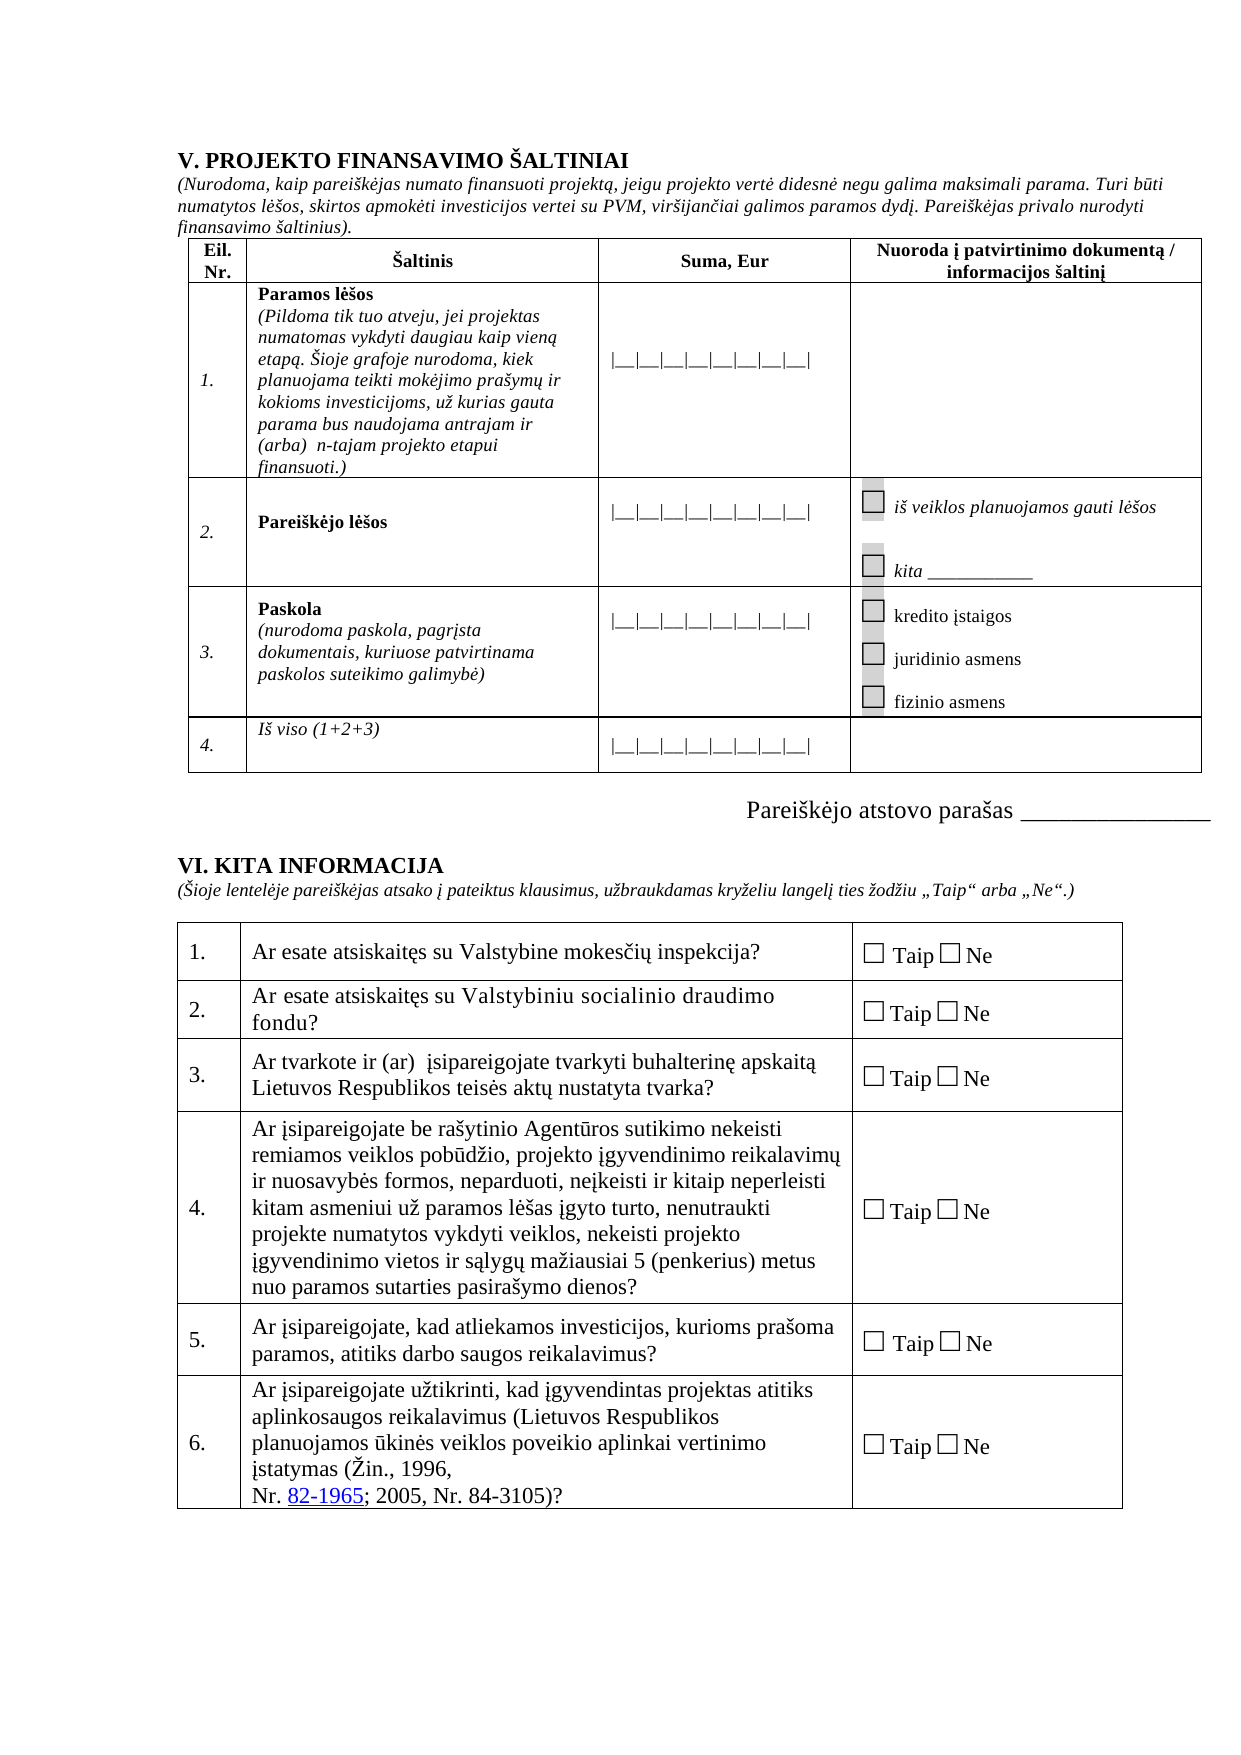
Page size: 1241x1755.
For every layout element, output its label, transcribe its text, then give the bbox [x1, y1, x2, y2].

text Pareiškėjo atstovo parašas _______________ [177, 795, 1211, 823]
table_cell Ar įsipareigojate be rašytinio Agentūros sutikimo nekeisti remiamos veiklos pobūdžio, projekto įgyvendinimo reikalavimų ir nuosavybės formos, neparduoti, neįkeisti ir kitaip neperleisti kitam asmeniui už paramos lėšas įgyto turto, nenutraukti projekte numatytos vykdyti veiklos, nekeisti projekto įgyvendinimo vietos ir sąlygų mažiausiai 5 (penkerius) metus nuo paramos sutarties pasirašymo dienos? [241, 1112, 852, 1303]
text (Šioje lentelėje pareiškėjas atsako į pateiktus klausimus, užbraukdamas kryželiu langelį ties žodžiu „Taip“ arba „Ne“.) [177, 879, 1211, 900]
text VI. KITA INFORMACIJA [177, 852, 1211, 879]
table_header Ar esate atsiskaitęs su Valstybine mokesčių inspekcija? [241, 923, 852, 979]
table_cell □ Taip □ Ne [853, 1376, 1122, 1508]
table_cell Paramos lėšos (Pildoma tik tuo atveju, jei projektas numatomas vykdyti daugiau kaip vieną etapą. Šioje grafoje nurodoma, kiek planuojama teikti mokėjimo prašymų ir kokioms investicijoms, už kurias gauta parama bus naudojama antrajam ir (arba) n-tajam projekto etapui finansuoti.) [247, 283, 598, 477]
table_cell Pareiškėjo lėšos [247, 478, 598, 586]
table_cell 2. [189, 478, 246, 586]
table_cell Iš viso (1+2+3) [247, 718, 598, 772]
table_cell 4. [178, 1112, 240, 1303]
table_header Šaltinis [247, 239, 598, 282]
table_cell 2. [178, 981, 240, 1037]
table_cell 6. [178, 1376, 240, 1508]
table_cell Ar įsipareigojate, kad atliekamos investicijos, kurioms prašoma paramos, atitiks darbo saugos reikalavimus? [241, 1304, 852, 1375]
table_cell □ Taip □ Ne [853, 1039, 1122, 1111]
table_cell 1. [189, 283, 246, 477]
table_cell □ kredito įstaigos □ juridinio asmens □ fizinio asmens [851, 587, 1201, 716]
table_cell □ Taip □ Ne [853, 1304, 1122, 1375]
table_header 1. [178, 923, 240, 979]
table_cell |__|__|__|__|__|__|__|__| [599, 587, 850, 716]
table_header Suma, Eur [599, 239, 850, 282]
table_header Nuoroda į patvirtinimo dokumentą / informacijos šaltinį [851, 239, 1201, 282]
table_header Eil. Nr. [189, 239, 246, 282]
table_cell [851, 283, 1201, 477]
table_cell Paskola (nurodoma paskola, pagrįsta dokumentais, kuriuose patvirtinama paskolos suteikimo galimybė) [247, 587, 598, 716]
table_header □ Taip □ Ne [853, 923, 1122, 979]
table_cell |__|__|__|__|__|__|__|__| [599, 718, 850, 772]
table_cell Ar įsipareigojate užtikrinti, kad įgyvendintas projektas atitiks aplinkosaugos reikalavimus (Lietuvos Respublikos planuojamos ūkinės veiklos poveikio aplinkai vertinimo įstatymas (Žin., 1996, Nr. 82-1965; 2005, Nr. 84-3105)? [241, 1376, 852, 1508]
table_cell □ Taip □ Ne [853, 1112, 1122, 1303]
table_cell 5. [178, 1304, 240, 1375]
table_cell 4. [189, 718, 246, 772]
table_cell |__|__|__|__|__|__|__|__| [599, 283, 850, 477]
table_cell □ Taip □ Ne [853, 981, 1122, 1037]
table_cell Ar esate atsiskaitęs su Valstybiniu socialinio draudimo fondu? [241, 981, 852, 1037]
text V. PROJEKTO FINANSAVIMO ŠALTINIAI [177, 147, 1211, 173]
table_cell □ iš veiklos planuojamos gauti lėšos □ kita ___________ [851, 478, 1201, 586]
table_cell |__|__|__|__|__|__|__|__| [599, 478, 850, 586]
table_cell Ar tvarkote ir (ar) įsipareigojate tvarkyti buhalterinę apskaitą Lietuvos Respublikos teisės aktų nustatyta tvarka? [241, 1039, 852, 1111]
text (Nurodoma, kaip pareiškėjas numato finansuoti projektą, jeigu projekto vertė didesnė negu galima maksimali parama. Turi būti numatytos lėšos, skirtos apmokėti investicijos vertei su PVM, viršijančiai galimos paramos dydį. Pareiškėjas privalo nurodyti finansavimo šaltinius). [177, 173, 1211, 238]
table_cell [851, 718, 1201, 772]
table_cell 3. [189, 587, 246, 716]
table_cell 3. [178, 1039, 240, 1111]
